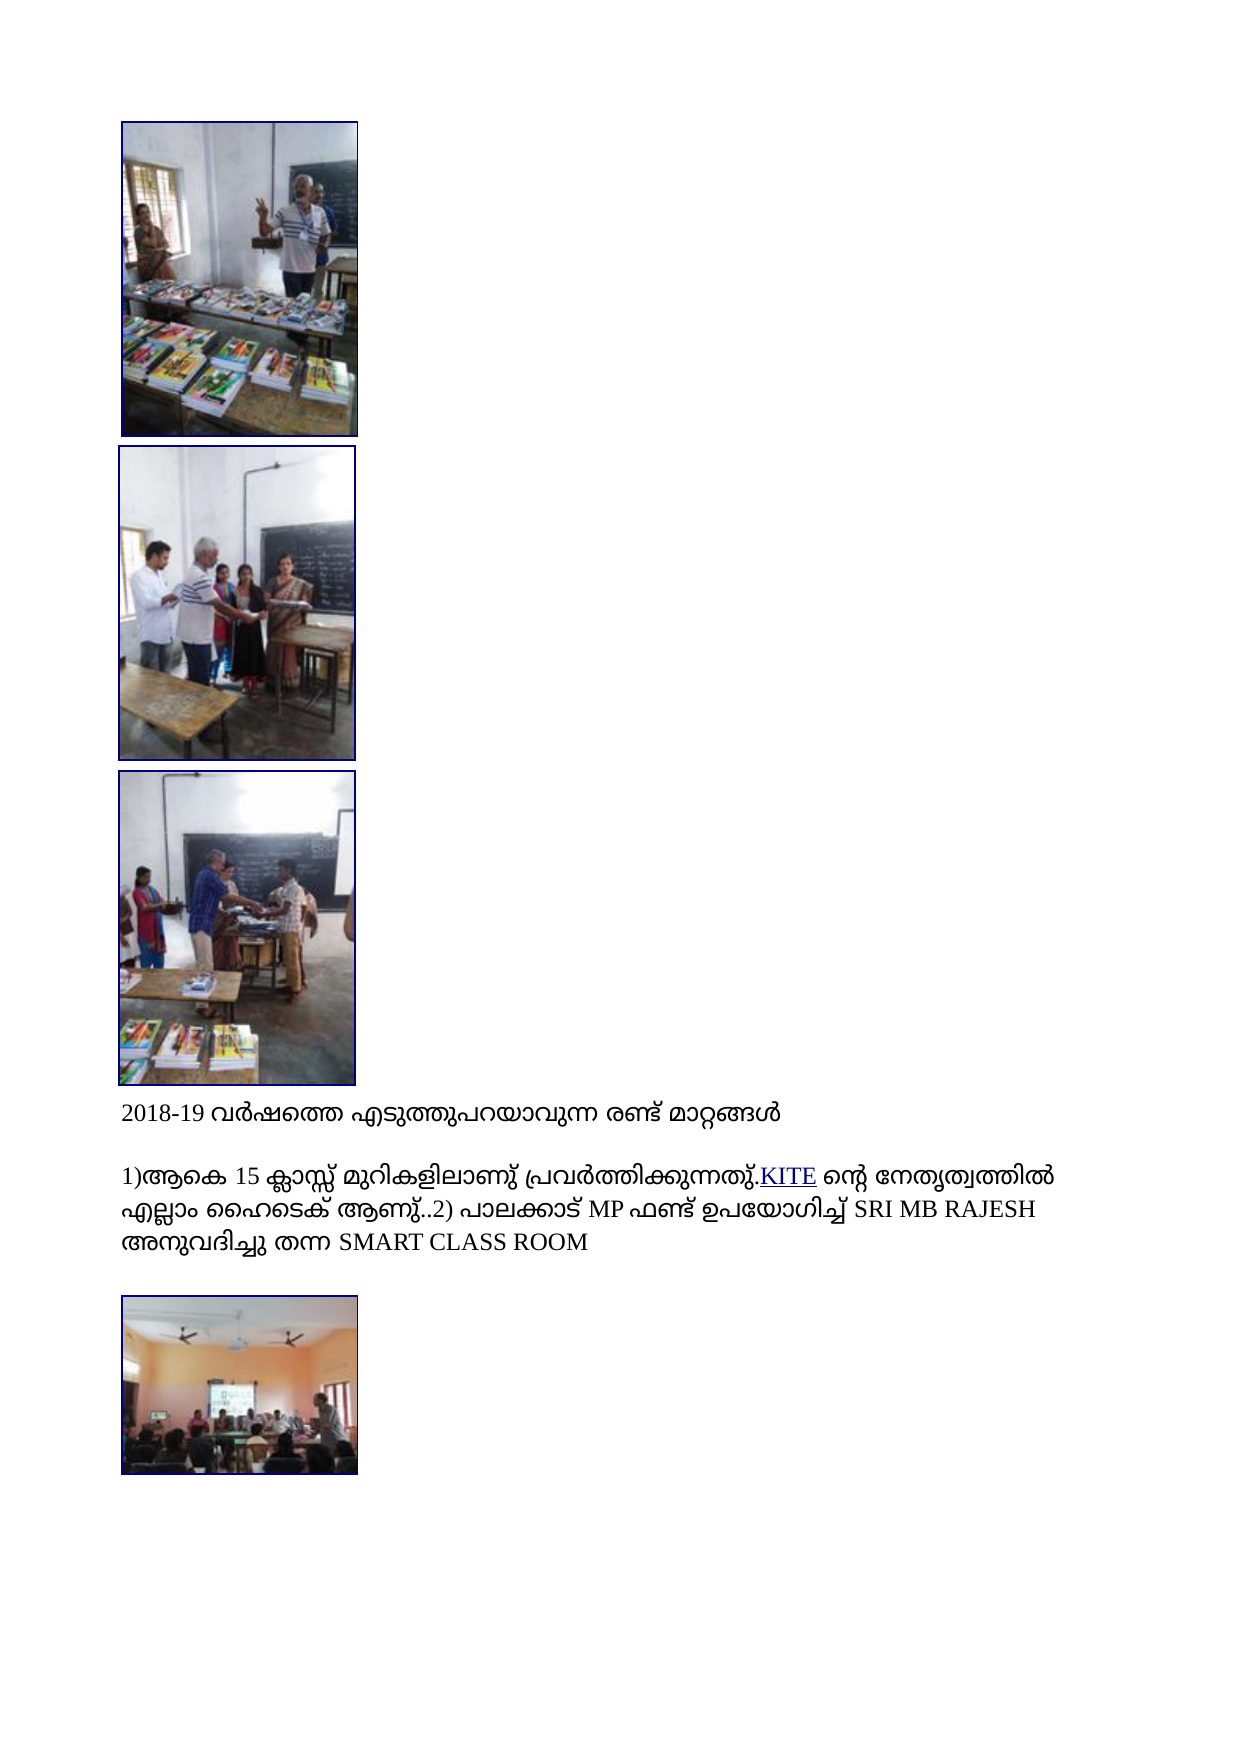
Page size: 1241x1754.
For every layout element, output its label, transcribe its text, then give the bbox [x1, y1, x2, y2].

picture [123, 1297, 357, 1473]
table_header [118, 1292, 377, 1483]
picture [120, 772, 354, 1084]
table_header 2018-19 വർഷത്തെ എടുത്തുപറയാവുന്ന രണ്ട് മാറ്റങ്ങൾ 1)ആകെ 15 ക്ലാസ്സ് മുറികളിലാണു് പ്രവർത്തിക്കുന്നതു്.KITE ന്റെ നേതൃത്വത്തിൽ എല്ലാം ഹൈടെക് ആണു്..2) പാലക്കാട് MPഫണ്ട് ഉപയോഗിച്ച് SRI MB RAJESH അനുവദിച്ചു തന്ന SMART CLASS ROOM [118, 1096, 1122, 1292]
picture [123, 123, 357, 435]
picture [120, 447, 354, 759]
table_header [118, 118, 377, 445]
